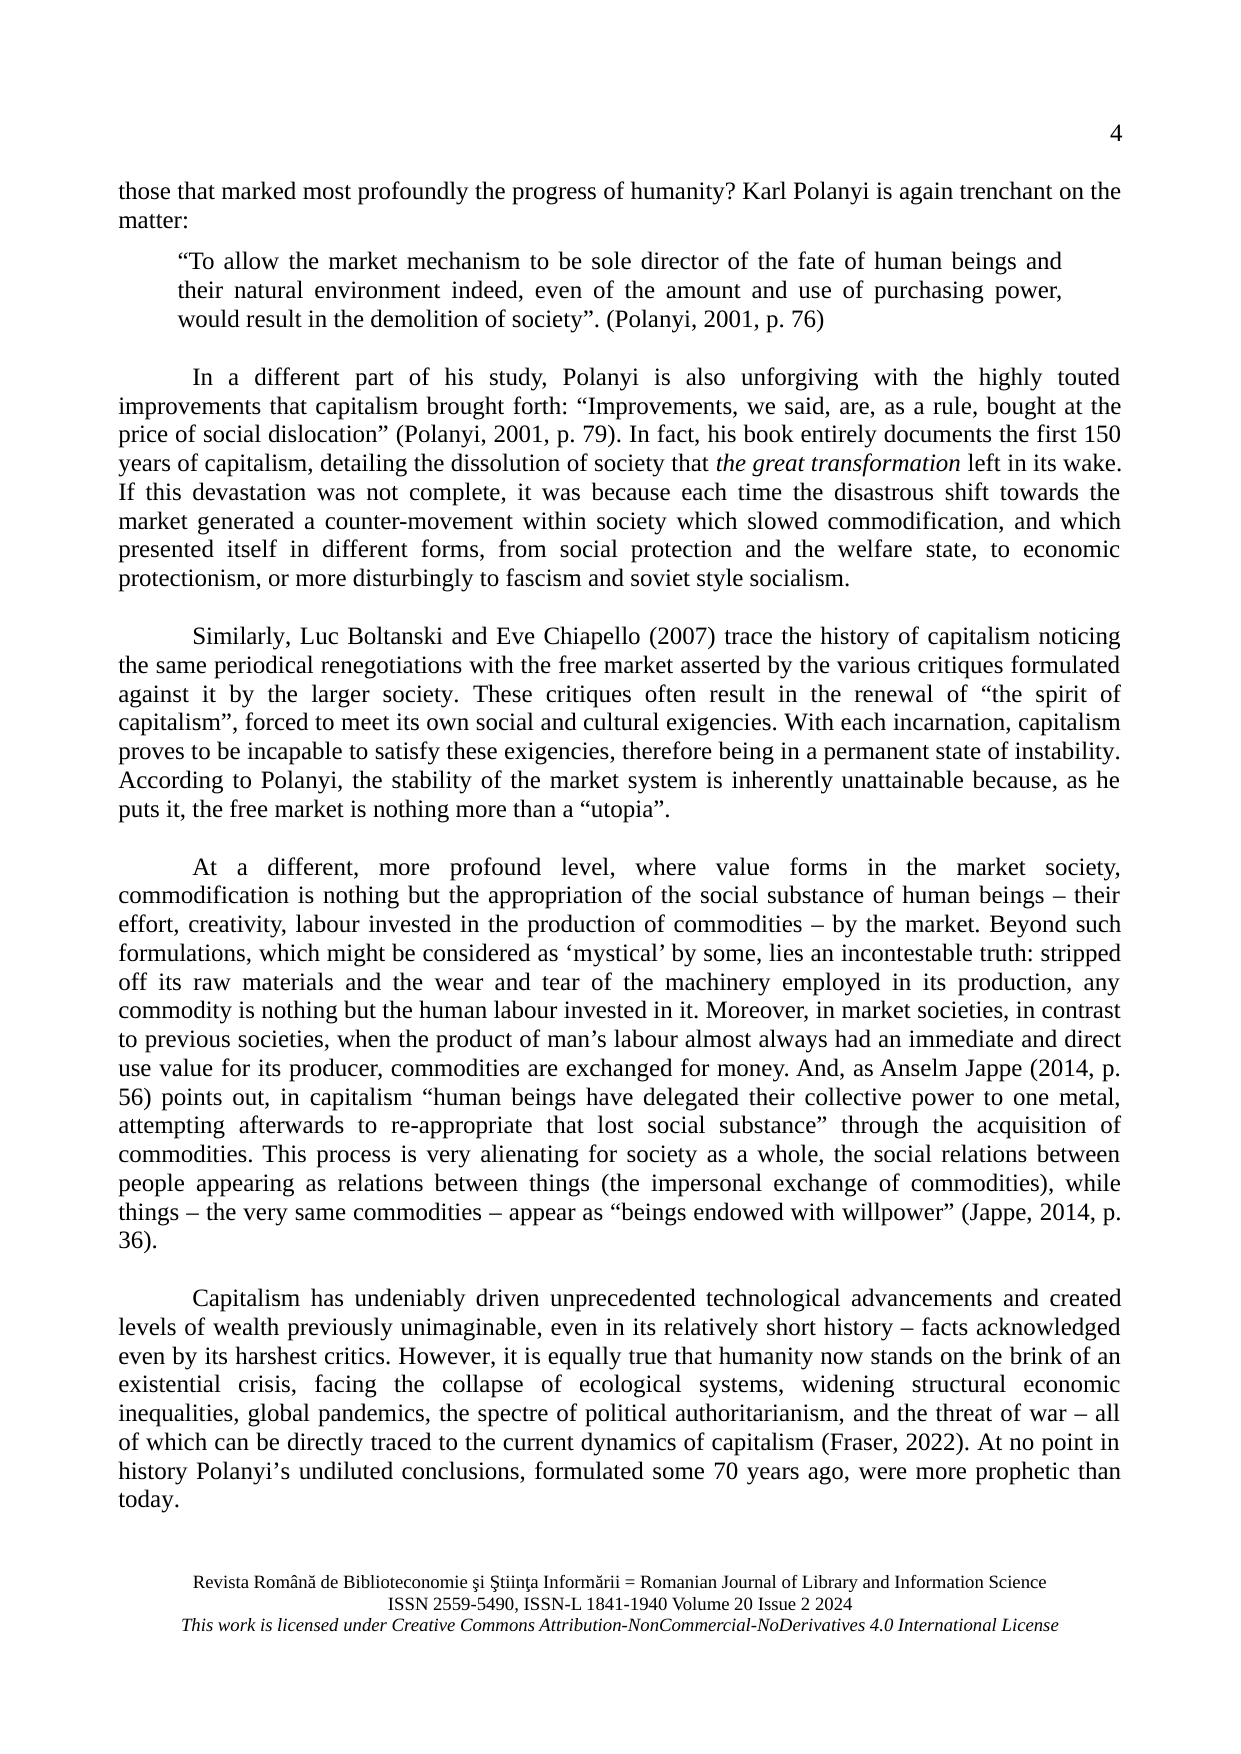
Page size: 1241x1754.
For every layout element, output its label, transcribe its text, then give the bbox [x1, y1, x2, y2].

text “To allow the market mechanism to be sole director of the fate of human beings and their natural environment indeed, even of the amount and use of purchasing power, would result in the demolition of society”. (Polanyi, 2001, p. 76) [177, 246, 1063, 333]
text Similarly, Luc Boltanski and Eve Chiapello (2007) trace the history of capitalism noticing the same periodical renegotiations with the free market asserted by the various critiques formulated against it by the larger society. These critiques often result in the renewal of “the spirit of capitalism”, forced to meet its own social and cultural exigencies. With each incarnation, capitalism proves to be incapable to satisfy these exigencies, therefore being in a permanent state of instability. According to Polanyi, the stability of the market system is inherently unattainable because, as he puts it, the free market is nothing more than a “utopia”. [118, 621, 1122, 822]
text At a different, more profound level, where value forms in the market society, commodification is nothing but the appropriation of the social substance of human beings – their effort, creativity, labour invested in the production of commodities – by the market. Beyond such formulations, which might be considered as ‘mystical’ by some, lies an incontestable truth: stripped off its raw materials and the wear and tear of the machinery employed in its production, any commodity is nothing but the human labour invested in it. Moreover, in market societies, in contrast to previous societies, when the product of man’s labour almost always had an immediate and direct use value for its producer, commodities are exchanged for money. And, as Anselm Jappe (2014, p. 56) points out, in capitalism “human beings have delegated their collective power to one metal, attempting afterwards to re-appropriate that lost social substance” through the acquisition of commodities. This process is very alienating for society as a whole, the social relations between people appearing as relations between things (the impersonal exchange of commodities), while things – the very same commodities – appear as “beings endowed with willpower” (Jappe, 2014, p. 36). [118, 852, 1122, 1254]
text those that marked most profoundly the progress of humanity? Karl Polanyi is again trenchant on the matter: [118, 176, 1122, 234]
text In a different part of his study, Polanyi is also unforgiving with the highly touted improvements that capitalism brought forth: “Improvements, we said, are, as a rule, bought at the price of social dislocation” (Polanyi, 2001, p. 79). In fact, his book entirely documents the first 150 years of capitalism, detailing the dissolution of society that the great transformation left in its wake. If this devastation was not complete, it was because each time the disastrous shift towards the market generated a counter-movement within society which slowed commodification, and which presented itself in different forms, from social protection and the welfare state, to economic protectionism, or more disturbingly to fascism and soviet style socialism. [118, 362, 1122, 592]
text Capitalism has undeniably driven unprecedented technological advancements and created levels of wealth previously unimaginable, even in its relatively short history – facts acknowledged even by its harshest critics. However, it is equally true that humanity now stands on the brink of an existential crisis, facing the collapse of ecological systems, widening structural economic inequalities, global pandemics, the spectre of political authoritarianism, and the threat of war – all of which can be directly traced to the current dynamics of capitalism (Fraser, 2022). At no point in history Polanyi’s undiluted conclusions, formulated some 70 years ago, were more prophetic than today. [118, 1283, 1122, 1513]
